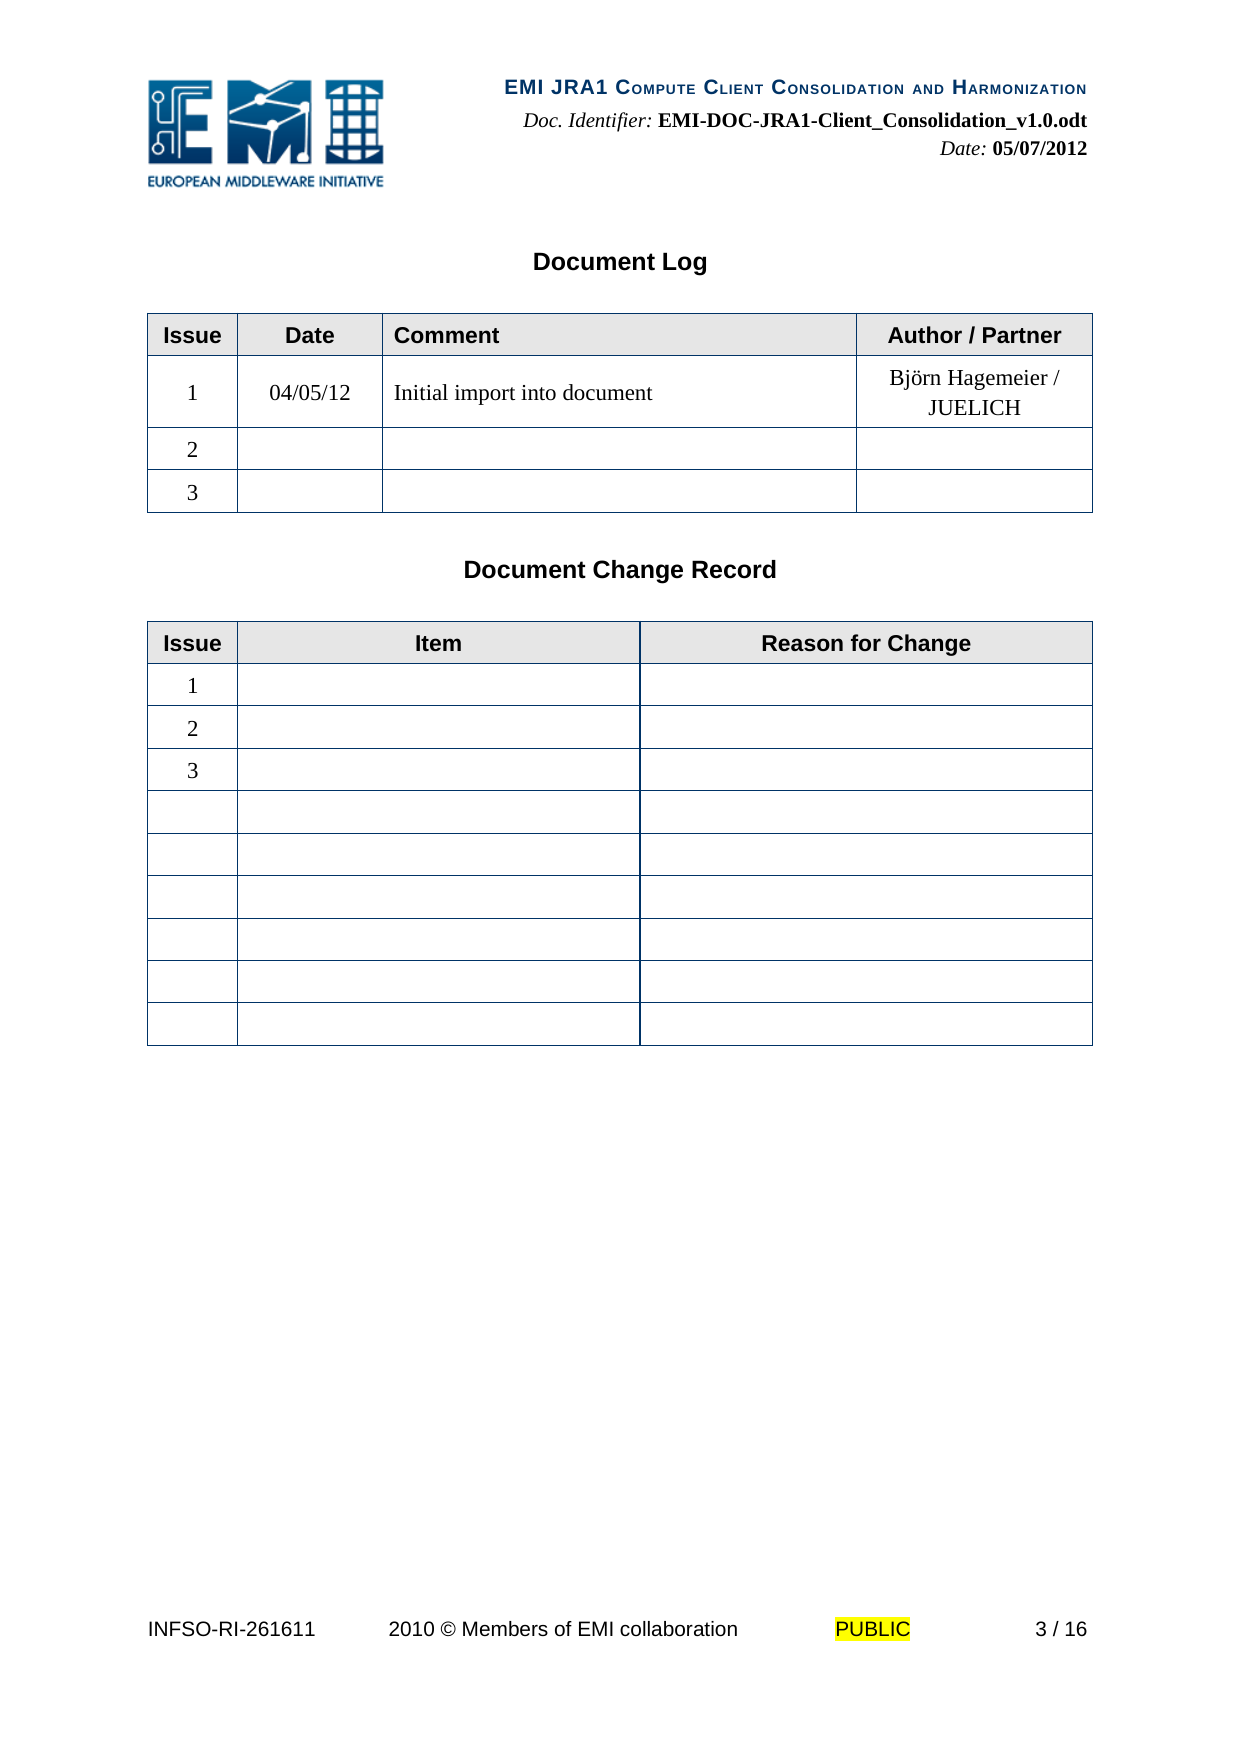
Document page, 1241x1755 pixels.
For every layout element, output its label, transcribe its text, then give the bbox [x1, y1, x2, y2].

table_cell [238, 876, 639, 917]
table_header Issue [148, 314, 237, 355]
table_cell [238, 428, 382, 469]
table_cell [148, 1003, 237, 1044]
table_cell 2 [148, 428, 237, 469]
table_cell [148, 919, 237, 960]
table_cell [148, 961, 237, 1002]
table_header Reason for Change [641, 622, 1092, 663]
table_cell [238, 919, 639, 960]
table_cell 3 [148, 749, 237, 790]
table_header Author / Partner [857, 314, 1092, 355]
table_header Comment [383, 314, 856, 355]
table_cell [383, 470, 856, 512]
table_cell [148, 876, 237, 917]
table_cell [383, 428, 856, 469]
table_cell [641, 961, 1092, 1002]
table_cell 1 [148, 664, 237, 705]
picture [142, 71, 390, 194]
table_cell [641, 749, 1092, 790]
table_cell [148, 834, 237, 875]
text Document Log [148, 247, 1093, 277]
table_cell Initial import into document [383, 356, 856, 427]
table_cell [148, 791, 237, 833]
table_cell [857, 470, 1092, 512]
text Document Change Record [148, 555, 1093, 585]
table_cell [641, 791, 1092, 833]
table_cell [238, 1003, 639, 1044]
table_cell [238, 706, 639, 748]
table_cell [641, 876, 1092, 917]
table_cell [857, 428, 1092, 469]
table_cell [238, 470, 382, 512]
table_header Issue [148, 622, 237, 663]
table_cell [641, 1003, 1092, 1044]
table_cell [238, 791, 639, 833]
table_cell 1 [148, 356, 237, 427]
table_cell [641, 919, 1092, 960]
table_cell [641, 706, 1092, 748]
table_header Item [238, 622, 639, 663]
table_cell 3 [148, 470, 237, 512]
table_cell [238, 664, 639, 705]
table_cell Björn Hagemeier / JUELICH [857, 356, 1092, 427]
table_cell 2 [148, 706, 237, 748]
table_cell [238, 834, 639, 875]
table_header Date [238, 314, 382, 355]
table_cell 04/05/12 [238, 356, 382, 427]
table_cell [641, 664, 1092, 705]
table_cell [641, 834, 1092, 875]
table_cell [238, 749, 639, 790]
table_cell [238, 961, 639, 1002]
